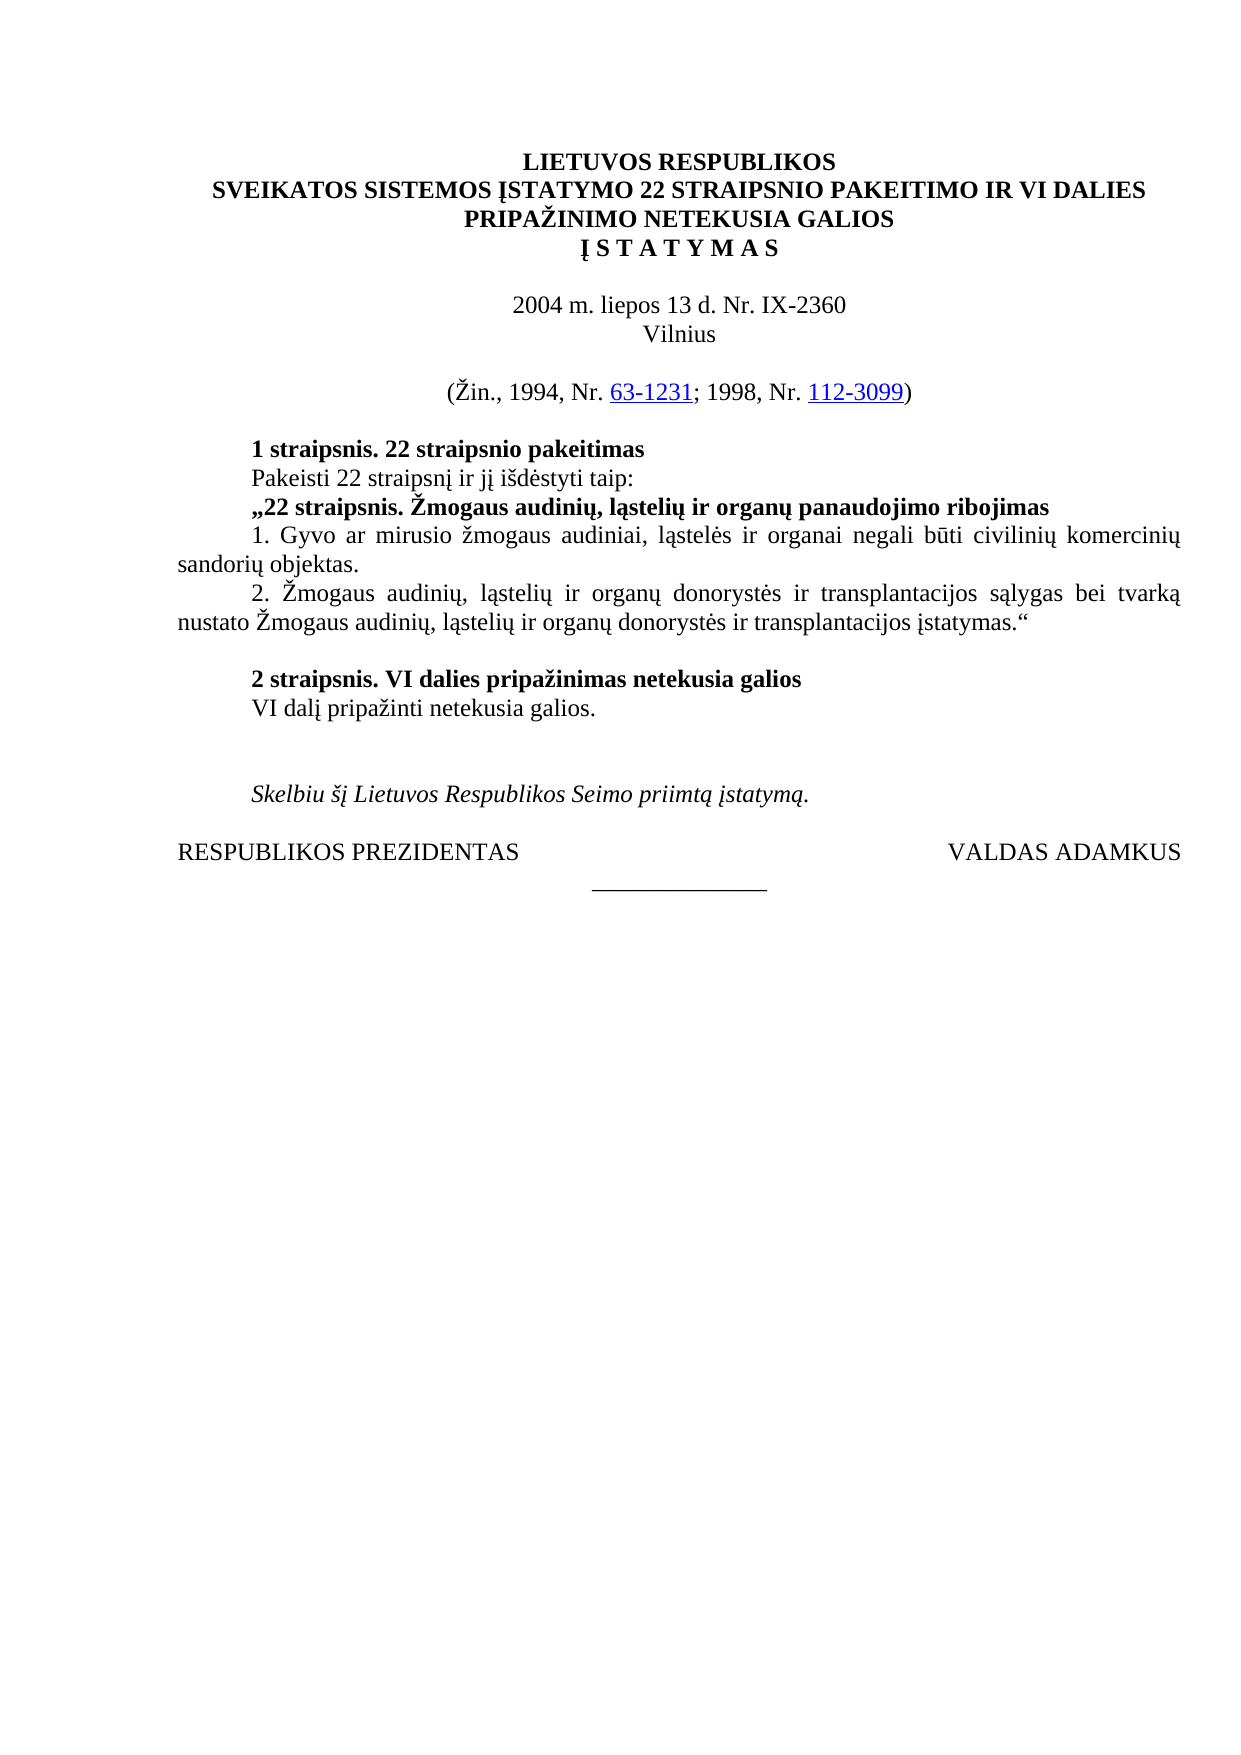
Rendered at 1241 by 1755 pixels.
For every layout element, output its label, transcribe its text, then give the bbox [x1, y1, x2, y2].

text 2. Žmogaus audinių, ląstelių ir organų donorystės ir transplantacijos sąlygas bei tvarką nustato Žmogaus audinių, ląstelių ir organų donorystės ir transplantacijos įstatymas.“ [177, 578, 1181, 636]
text (Žin., 1994, Nr. 63-1231; 1998, Nr. 112-3099) [177, 377, 1181, 406]
text ______________ [177, 866, 1181, 894]
text RESPUBLIKOS PREZIDENTAS VALDAS ADAMKUS [177, 837, 1181, 866]
text 1 straipsnis. 22 straipsnio pakeitimas [177, 434, 1181, 463]
text LIETUVOS RESPUBLIKOS [177, 147, 1181, 176]
text SVEIKATOS SISTEMOS ĮSTATYMO 22 STRAIPSNIO PAKEITIMO IR VI DALIES PRIPAŽINIMO NETEKUSIA GALIOS [177, 176, 1181, 233]
text Skelbiu šį Lietuvos Respublikos Seimo priimtą įstatymą. [177, 779, 1181, 808]
text 1. Gyvo ar mirusio žmogaus audiniai, ląstelės ir organai negali būti civilinių komercinių sandorių objektas. [177, 521, 1181, 578]
text 2 straipsnis. VI dalies pripažinimas netekusia galios [177, 664, 1181, 693]
text Pakeisti 22 straipsnį ir jį išdėstyti taip: [177, 463, 1181, 492]
text Į S T A T Y M A S [177, 233, 1181, 262]
text VI dalį pripažinti netekusia galios. [177, 693, 1181, 722]
text „22 straipsnis. Žmogaus audinių, ląstelių ir organų panaudojimo ribojimas [177, 492, 1181, 521]
text 2004 m. liepos 13 d. Nr. IX-2360 [177, 291, 1181, 319]
text Vilnius [177, 319, 1181, 348]
